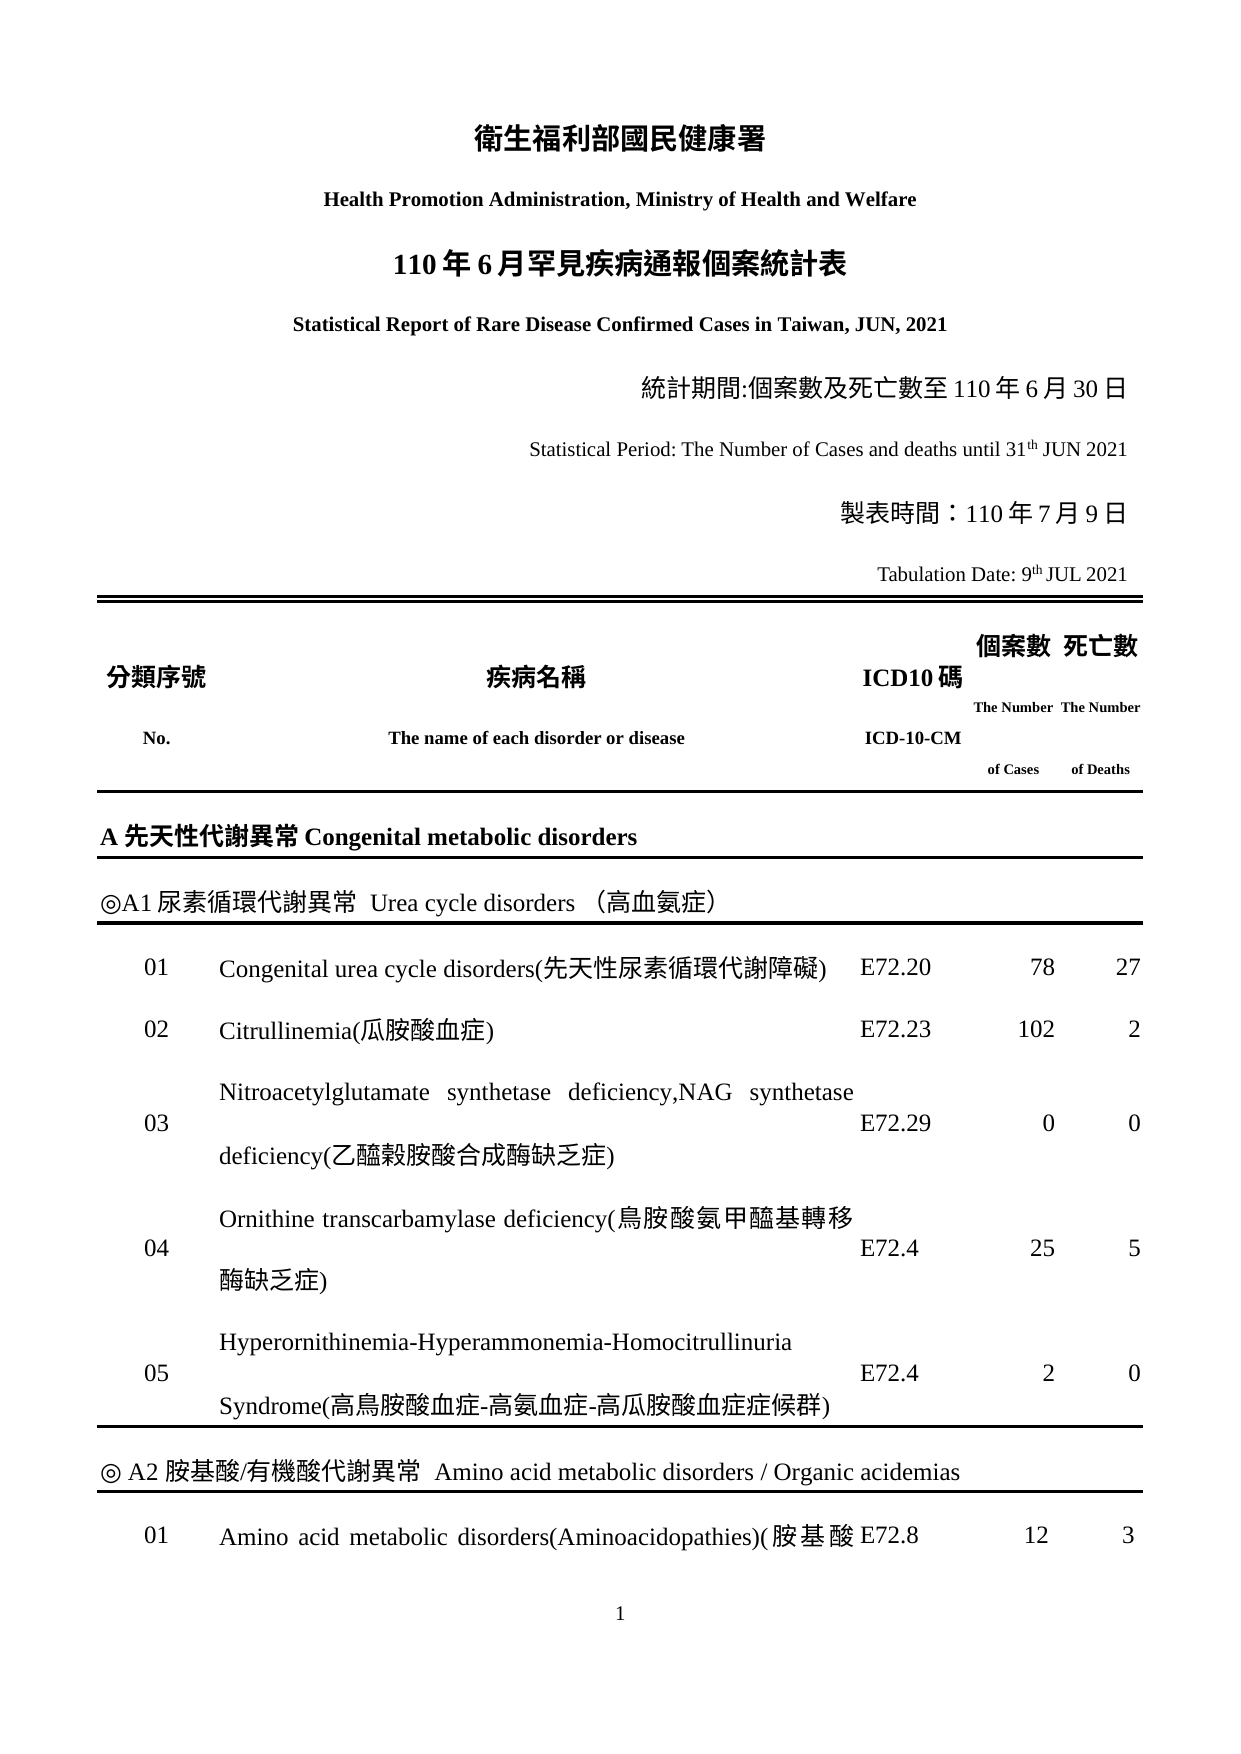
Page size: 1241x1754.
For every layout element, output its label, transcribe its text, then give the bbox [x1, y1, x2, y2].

table_cell Hyperornithinemia-Hyperammonemia-Homocitrullinuria Syndrome(高鳥胺酸血症-高氨血症-高瓜胺酸血症症候群) [216, 1300, 857, 1424]
table_cell E72.8 [857, 1493, 969, 1556]
table_cell 102 [969, 987, 1057, 1049]
table_cell Nitroacetylglutamate synthetase deficiency,NAG synthetase deficiency(乙醯榖胺酸合成酶缺乏症) [216, 1050, 857, 1174]
text 衛生福利部國民健康署 [112, 95, 1128, 157]
table_cell 12 [969, 1493, 1057, 1556]
text Tabulation Date: 9th JUL 2021 [112, 532, 1128, 595]
table_cell E72.29 [857, 1050, 969, 1174]
table_header 分類序號 No. [97, 603, 216, 790]
table_header 死亡數 The Number of Deaths [1058, 603, 1143, 790]
table_cell 27 [1058, 925, 1143, 987]
table_cell 2 [969, 1300, 1057, 1424]
text Statistical Period: The Number of Cases and deaths until 31th JUN 2021 [112, 407, 1128, 470]
text 製表時間：110年7月9日 [112, 470, 1128, 532]
table_cell 5 [1058, 1175, 1143, 1299]
text 110年6月罕見疾病通報個案統計表 [112, 220, 1128, 282]
table_cell 78 [969, 925, 1057, 987]
table_cell A 先天性代謝異常Congenital metabolic disorders [97, 793, 1143, 856]
table_cell 25 [969, 1175, 1057, 1299]
table_cell E72.4 [857, 1300, 969, 1424]
table_cell E72.23 [857, 987, 969, 1049]
table_cell 2 [1058, 987, 1143, 1049]
table_cell 01 [97, 925, 216, 987]
text Health Promotion Administration, Ministry of Health and Welfare [112, 157, 1128, 220]
table_cell 0 [1058, 1050, 1143, 1174]
table_cell E72.4 [857, 1175, 969, 1299]
table_cell 0 [1058, 1300, 1143, 1424]
table_cell ◎A1尿素循環代謝異常 Urea cycle disorders （高血氨症） [97, 859, 1143, 921]
table_cell Ornithine transcarbamylase deficiency(鳥胺酸氨甲醯基轉移酶缺乏症) [216, 1175, 857, 1299]
table_cell 05 [97, 1300, 216, 1424]
table_header 疾病名稱 The name of each disorder or disease [216, 603, 857, 790]
table_cell 3 [1058, 1493, 1143, 1556]
table_header ICD10碼 ICD-10-CM [857, 603, 969, 790]
text 統計期間:個案數及死亡數至110年6月30日 [112, 345, 1128, 407]
table_cell E72.20 [857, 925, 969, 987]
table_cell Congenital urea cycle disorders(先天性尿素循環代謝障礙) [216, 925, 857, 987]
table_cell 02 [97, 987, 216, 1049]
table_header 個案數 The Number of Cases [969, 603, 1057, 790]
table_cell ◎ A2 胺基酸/有機酸代謝異常 Amino acid metabolic disorders / Organic acidemias [97, 1428, 1143, 1490]
table_cell 03 [97, 1050, 216, 1174]
table_cell Citrullinemia(瓜胺酸血症) [216, 987, 857, 1049]
table_cell Amino acid metabolic disorders(Aminoacidopathies)(胺基酸 [216, 1493, 857, 1556]
table_cell 04 [97, 1175, 216, 1299]
table_cell 01 [97, 1493, 216, 1556]
table_cell 0 [969, 1050, 1057, 1174]
text Statistical Report of Rare Disease Confirmed Cases in Taiwan, JUN, 2021 [112, 282, 1128, 345]
